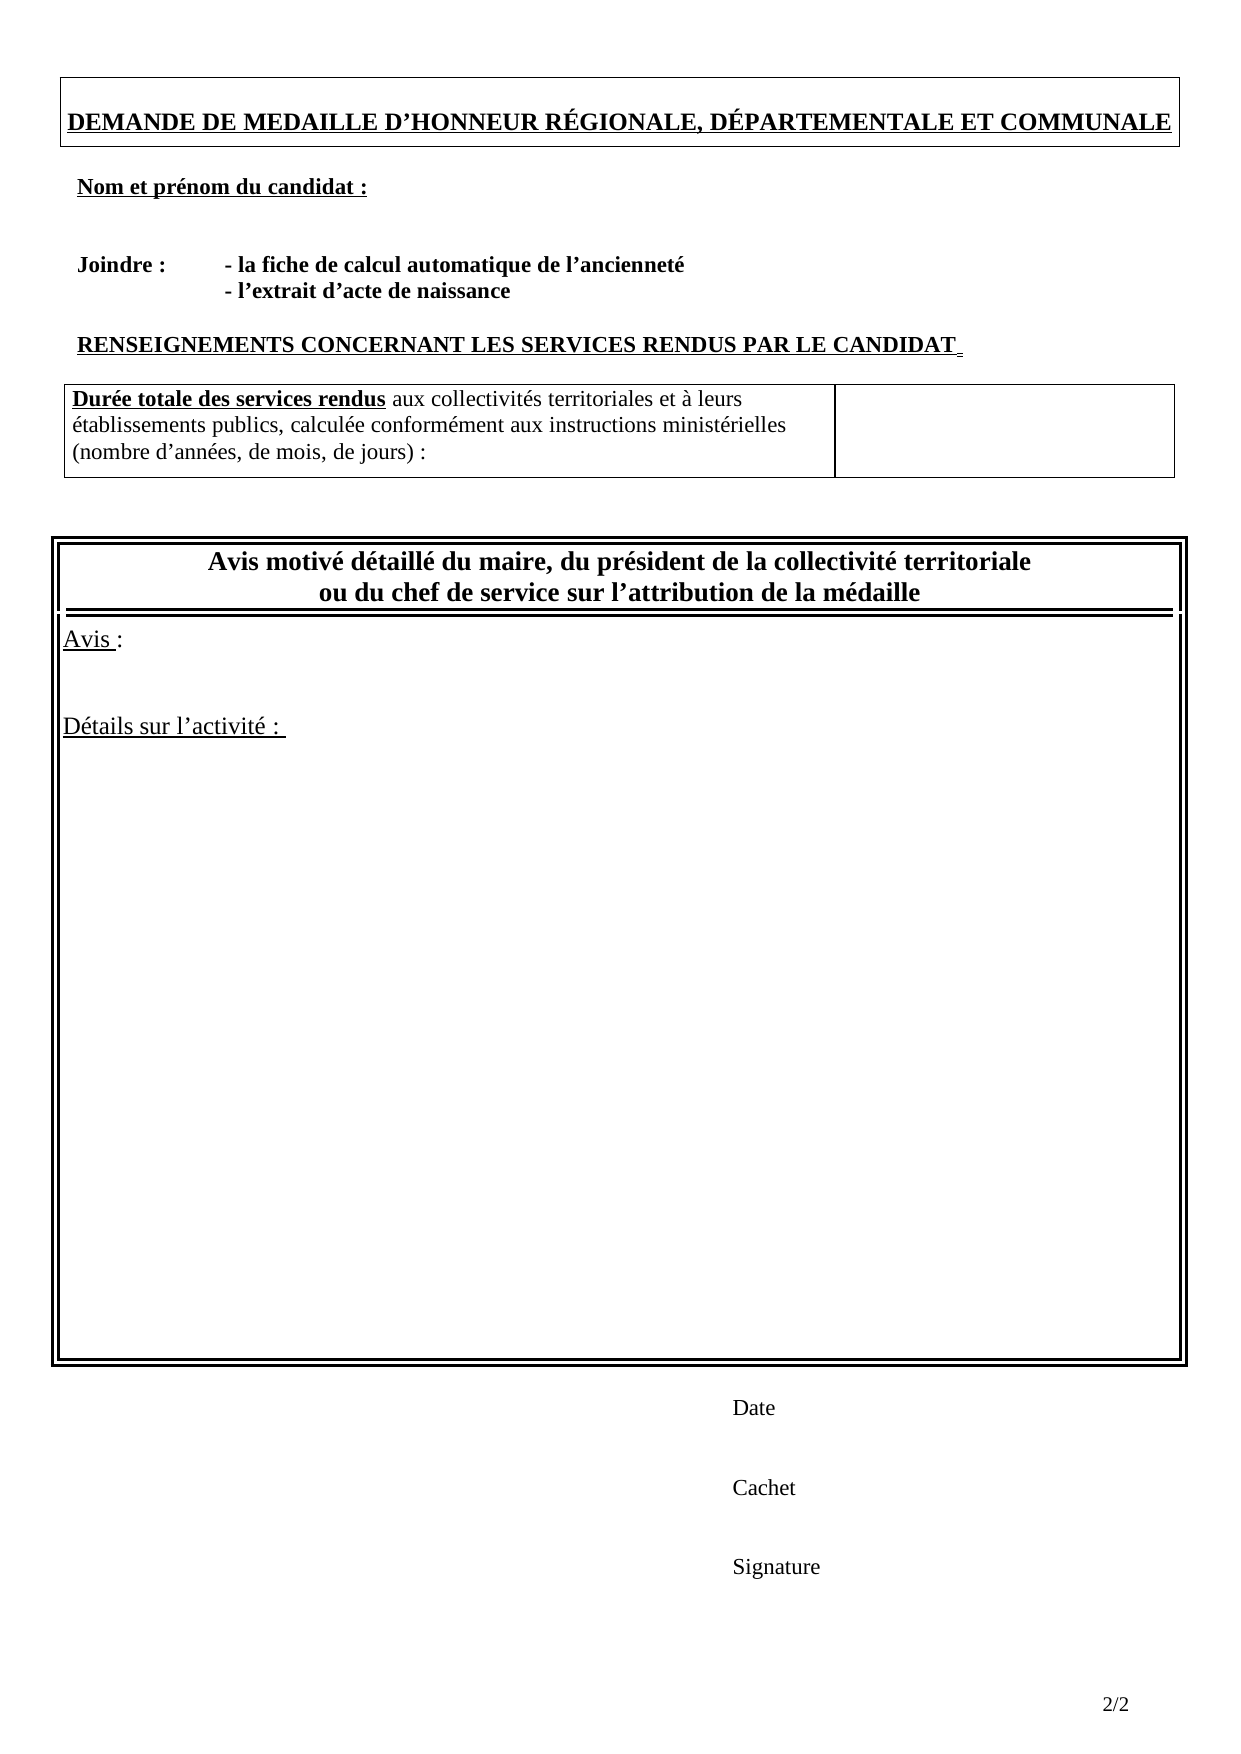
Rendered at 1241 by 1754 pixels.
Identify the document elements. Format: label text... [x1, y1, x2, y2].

text Nom et prénom du candidat : [77, 173, 1162, 199]
table_header Durée totale des services rendus aux collectivités territoriales et à leurs établissements publics, calculée conformément aux instructions ministérielles (nombre d’années, de mois, de jours) : [65, 385, 834, 477]
text Cachet [77, 1473, 1162, 1500]
text 2/2 [1102, 1692, 1219, 1716]
text Date [77, 1394, 1162, 1420]
table_cell Avis : Détails sur l’activité : [55, 608, 1184, 1358]
text RENSEIGNEMENTS CONCERNANT LES SERVICES RENDUS PAR LE CANDIDAT [77, 331, 1162, 357]
text Joindre : - la fiche de calcul automatique de l’ancienneté [77, 251, 1162, 277]
table_header [836, 385, 1174, 477]
text - l’extrait d’acte de naissance [77, 277, 1162, 304]
text Signature [77, 1553, 1162, 1580]
text DEMANDE DE MEDAILLE D’HONNEUR RÉGIONALE, DÉPARTEMENTALE ET COMMUNALE [61, 106, 1179, 135]
text [1102, 1692, 1220, 1734]
table_header Avis motivé détaillé du maire, du président de la collectivité territoriale ou du chef de service sur l’attribution de la médaille [55, 539, 1184, 607]
